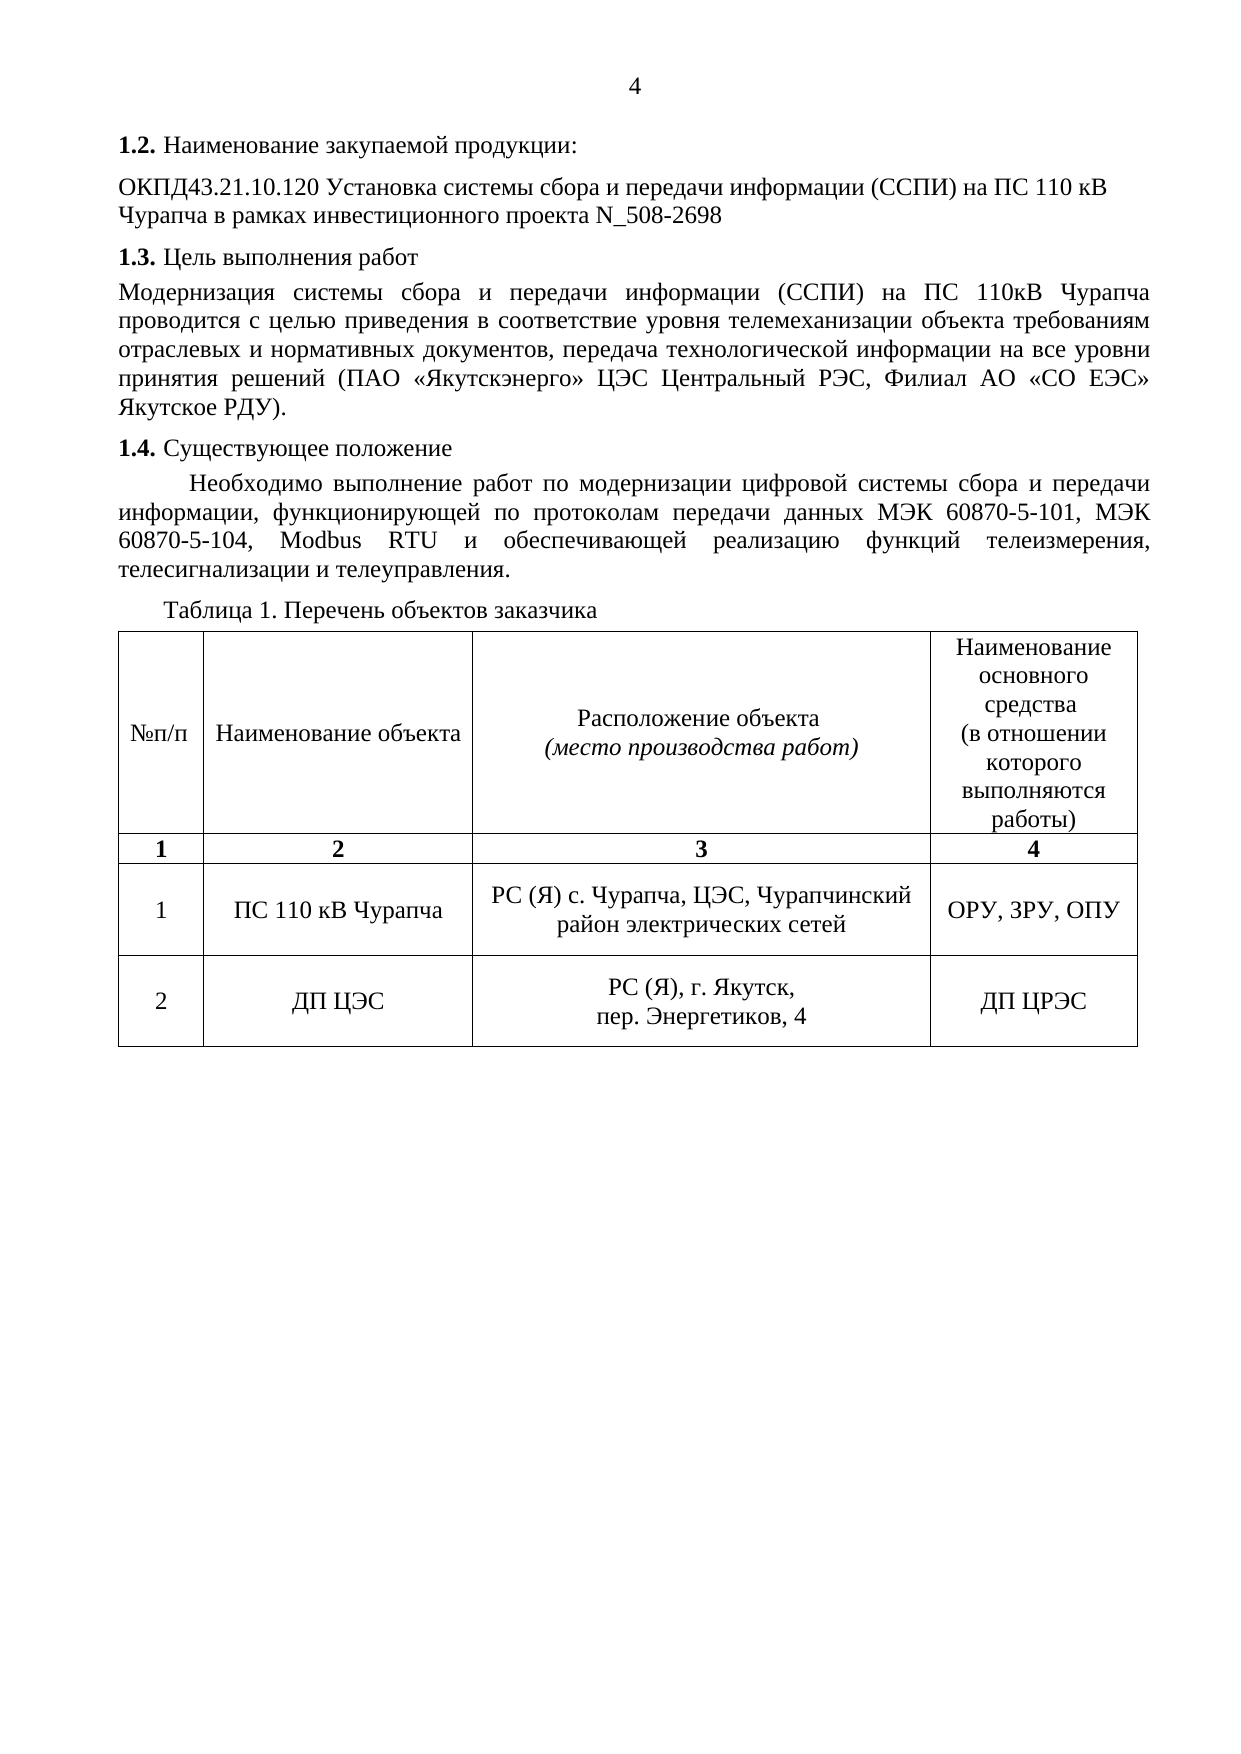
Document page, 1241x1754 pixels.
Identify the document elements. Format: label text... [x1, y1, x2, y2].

table_cell 1 [119, 864, 203, 954]
table_header Наименование основного средства (в отношении которого выполняются работы) [931, 632, 1137, 833]
table_cell 3 [473, 834, 930, 863]
text ОКПД43.21.10.120 Установка системы сбора и передачи информации (ССПИ) на ПС 110 кВ Чурапча в рамках инвестиционного проекта N_508-2698 [118, 172, 1152, 229]
table_cell ПС 110 кВ Чурапча [204, 864, 472, 954]
table_header Наименование объекта [204, 632, 472, 833]
text Необходимо выполнение работ по модернизации цифровой системы сбора и передачи информации, функционирующей по протоколам передачи данных МЭК 60870-5-101, МЭК 60870-5-104, Modbus RTU и обеспечивающей реализацию функций телеизмерения, телесигнализации и телеуправления. [118, 468, 1152, 583]
table_cell ОРУ, ЗРУ, ОПУ [931, 864, 1137, 954]
table_header №п/п [119, 632, 203, 833]
table_cell 4 [931, 834, 1137, 863]
subtitle Цель выполнения работ [118, 242, 1152, 271]
table_cell 2 [204, 834, 472, 863]
table_cell РС (Я) с. Чурапча, ЦЭС, Чурапчинский район электрических сетей [473, 864, 930, 954]
subtitle Таблица 1. Перечень объектов заказчика [163, 596, 1152, 624]
text Модернизация системы сбора и передачи информации (ССПИ) на ПС 110кВ Чурапча проводится с целью приведения в соответствие уровня телемеханизации объекта требованиям отраслевых и нормативных документов, передача технологической информации на все уровни принятия решений (ПАО «Якутскэнерго» ЦЭС Центральный РЭС, Филиал АО «СО ЕЭС» Якутское РДУ). [118, 277, 1152, 421]
table_cell 1 [119, 834, 203, 863]
table_cell 2 [119, 956, 203, 1046]
subtitle Существующее положение [118, 433, 1152, 462]
table_cell ДП ЦЭС [204, 956, 472, 1046]
table_cell РС (Я), г. Якутск, пер. Энергетиков, 4 [473, 956, 930, 1046]
table_cell ДП ЦРЭС [931, 956, 1137, 1046]
subtitle Наименование закупаемой продукции: [118, 131, 1152, 159]
table_header Расположение объекта (место производства работ) [473, 632, 930, 833]
